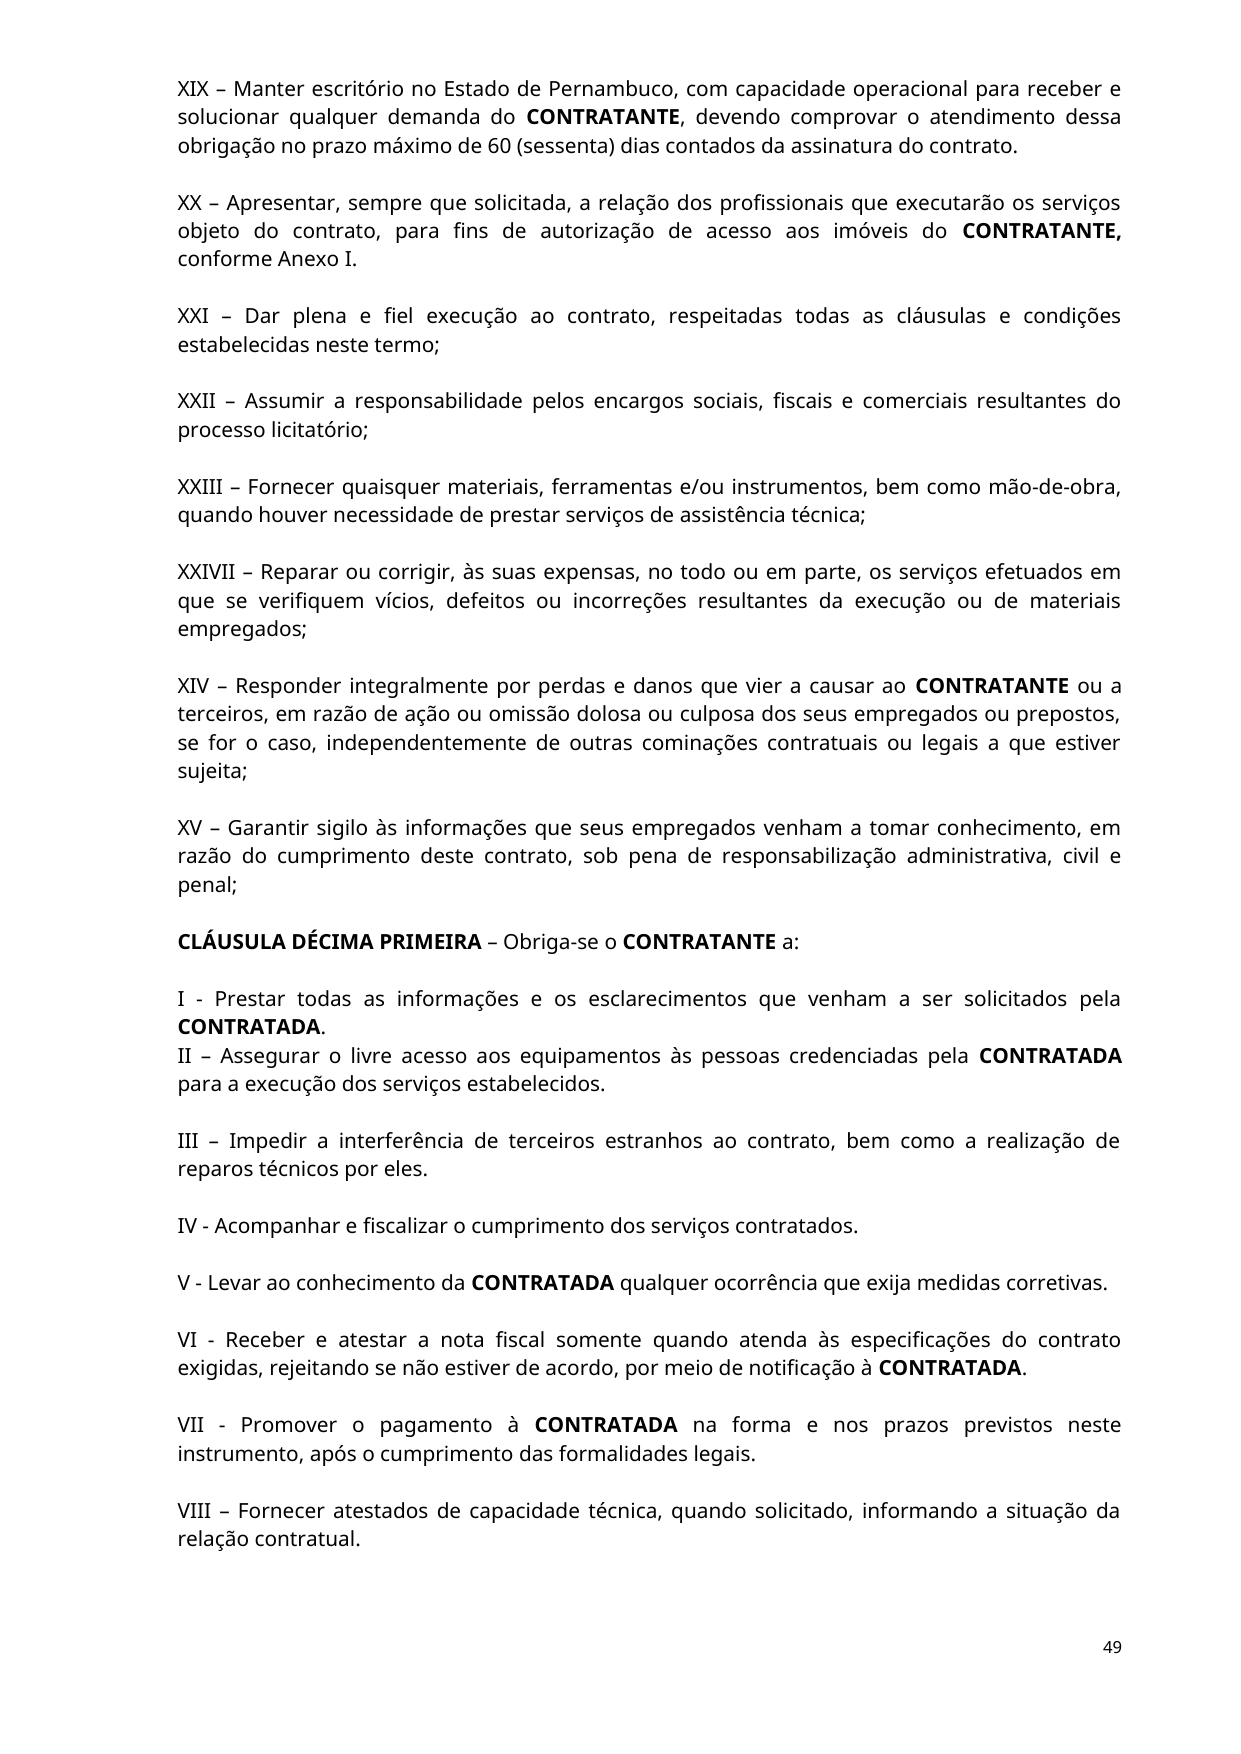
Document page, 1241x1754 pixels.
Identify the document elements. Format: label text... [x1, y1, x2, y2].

text XV – Garantir sigilo às informações que seus empregados venham a tomar conhecimento, em razão do cumprimento deste contrato, sob pena de responsabilização administrativa, civil e penal; [177, 813, 1122, 898]
text XXIVII – Reparar ou corrigir, às suas expensas, no todo ou em parte, os serviços efetuados em que se verifiquem vícios, defeitos ou incorreções resultantes da execução ou de materiais empregados; [177, 557, 1122, 643]
text XIV – Responder integralmente por perdas e danos que vier a causar ao CONTRATANTE ou a terceiros, em razão de ação ou omissão dolosa ou culposa dos seus empregados ou prepostos, se for o caso, independentemente de outras cominações contratuais ou legais a que estiver sujeita; [177, 671, 1122, 785]
text XXII – Assumir a responsabilidade pelos encargos sociais, fiscais e comerciais resultantes do processo licitatório; [177, 387, 1122, 443]
text II – Assegurar o livre acesso aos equipamentos às pessoas credenciadas pela CONTRATADA para a execução dos serviços estabelecidos. [177, 1041, 1122, 1098]
text VII - Promover o pagamento à CONTRATADA na forma e nos prazos previstos neste instrumento, após o cumprimento das formalidades legais. [177, 1410, 1122, 1467]
text I - Prestar todas as informações e os esclarecimentos que venham a ser solicitados pela CONTRATADA. [177, 984, 1122, 1041]
text XXI – Dar plena e fiel execução ao contrato, respeitadas todas as cláusulas e condições estabelecidas neste termo; [177, 301, 1122, 358]
text XX – Apresentar, sempre que solicitada, a relação dos profissionais que executarão os serviços objeto do contrato, para fins de autorização de acesso aos imóveis do CONTRATANTE, conforme Anexo I. [177, 188, 1122, 273]
text VI - Receber e atestar a nota fiscal somente quando atenda às especificações do contrato exigidas, rejeitando se não estiver de acordo, por meio de notificação à CONTRATADA. [177, 1325, 1122, 1382]
text VIII – Fornecer atestados de capacidade técnica, quando solicitado, informando a situação da relação contratual. [177, 1496, 1122, 1553]
text V - Levar ao conhecimento da CONTRATADA qualquer ocorrência que exija medidas corretivas. [177, 1268, 1122, 1297]
text XXIII – Fornecer quaisquer materiais, ferramentas e/ou instrumentos, bem como mão-de-obra, quando houver necessidade de prestar serviços de assistência técnica; [177, 472, 1122, 529]
text CLÁUSULA DÉCIMA PRIMEIRA – Obriga-se o CONTRATANTE a: [177, 927, 1122, 955]
text III – Impedir a interferência de terceiros estranhos ao contrato, bem como a realização de reparos técnicos por eles. [177, 1126, 1122, 1183]
text IV - Acompanhar e fiscalizar o cumprimento dos serviços contratados. [177, 1211, 1122, 1240]
text XIX – Manter escritório no Estado de Pernambuco, com capacidade operacional para receber e solucionar qualquer demanda do CONTRATANTE, devendo comprovar o atendimento dessa obrigação no prazo máximo de 60 (sessenta) dias contados da assinatura do contrato. [177, 74, 1122, 159]
